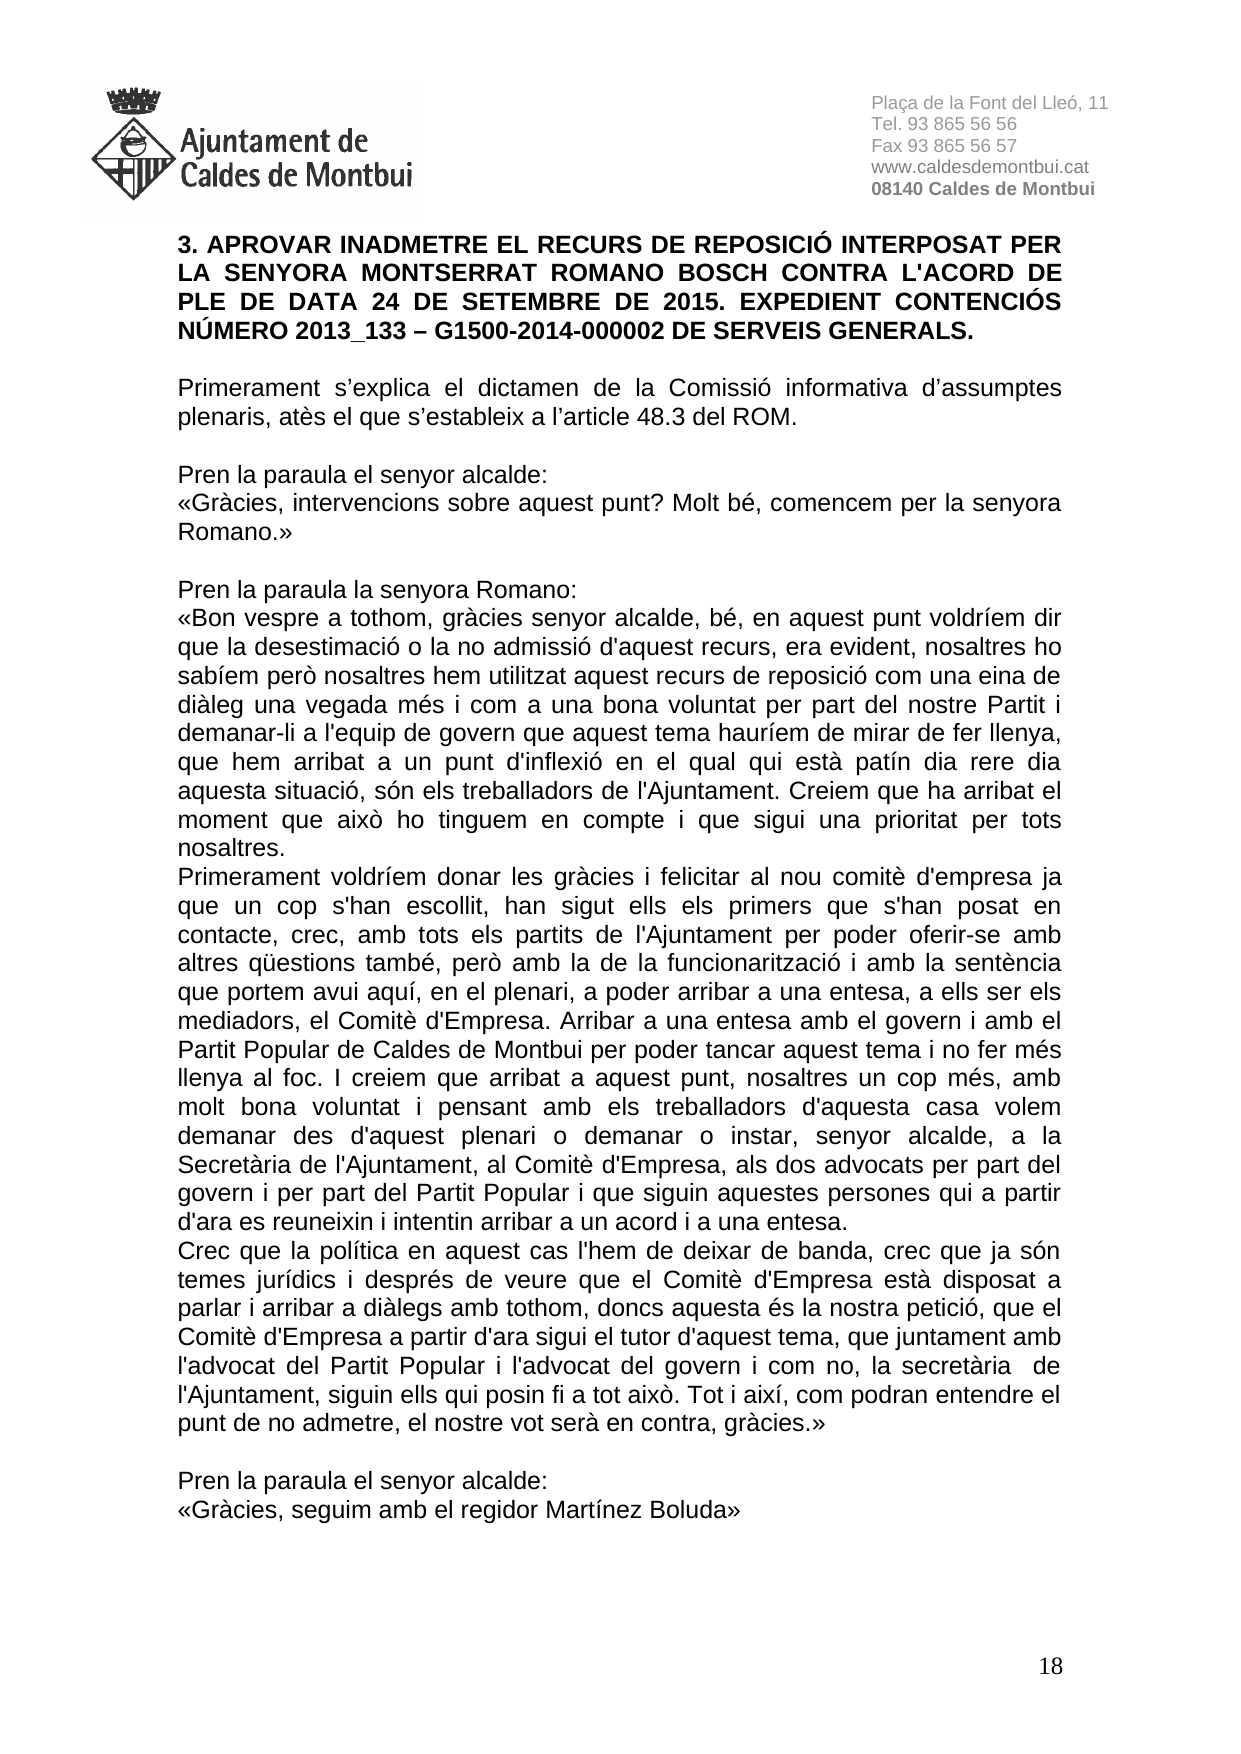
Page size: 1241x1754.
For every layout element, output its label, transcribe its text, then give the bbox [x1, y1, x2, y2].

text Primerament voldríem donar les gràcies i felicitar al nou comitè d'empresa ja que un cop s'han escollit, han sigut ells els primers que s'han posat en contacte, crec, amb tots els partits de l'Ajuntament per poder oferir-se amb altres qüestions també, però amb la de la funcionarització i amb la sentència que portem avui aquí, en el plenari, a poder arribar a una entesa, a ells ser els mediadors, el Comitè d'Empresa. Arribar a una entesa amb el govern i amb el Partit Popular de Caldes de Montbui per poder tancar aquest tema i no fer més llenya al foc. I creiem que arribat a aquest punt, nosaltres un cop més, amb molt bona voluntat i pensant amb els treballadors d'aquesta casa volem demanar des d'aquest plenari o demanar o instar, senyor alcalde, a la Secretària de l'Ajuntament, al Comitè d'Empresa, als dos advocats per part del govern i per part del Partit Popular i que siguin aquestes persones qui a partir d'ara es reuneixin i intentin arribar a un acord i a una entesa. [177, 862, 1063, 1236]
text Pren la paraula la senyora Romano: [177, 575, 1063, 603]
text «Gràcies, seguim amb el regidor Martínez Boluda» [177, 1495, 1063, 1523]
text Pren la paraula el senyor alcalde: [177, 460, 1063, 488]
text «Bon vespre a tothom, gràcies senyor alcalde, bé, en aquest punt voldríem dir que la desestimació o la no admissió d'aquest recurs, era evident, nosaltres ho sabíem però nosaltres hem utilitzat aquest recurs de reposició com una eina de diàleg una vegada més i com a una bona voluntat per part del nostre Partit i demanar-li a l'equip de govern que aquest tema hauríem de mirar de fer llenya, que hem arribat a un punt d'inflexió en el qual qui està patín dia rere dia aquesta situació, són els treballadors de l'Ajuntament. Creiem que ha arribat el moment que això ho tinguem en compte i que sigui una prioritat per tots nosaltres. [177, 603, 1063, 862]
text «Gràcies, intervencions sobre aquest punt? Molt bé, comencem per la senyora Romano.» [177, 488, 1063, 546]
text Pren la paraula el senyor alcalde: [177, 1466, 1063, 1495]
text 3. APROVAR INADMETRE EL RECURS DE REPOSICIÓ INTERPOSAT PER LA SENYORA MONTSERRAT ROMANO BOSCH CONTRA L'ACORD DE PLE DE DATA 24 DE SETEMBRE DE 2015. EXPEDIENT CONTENCIÓS NÚMERO 2013_133 – G1500-2014-000002 DE SERVEIS GENERALS. [177, 230, 1063, 345]
text Primerament s’explica el dictamen de la Comissió informativa d’assumptes plenaris, atès el que s’estableix a l’article 48.3 del ROM. [177, 373, 1063, 431]
text Crec que la política en aquest cas l'hem de deixar de banda, crec que ja són temes jurídics i després de veure que el Comitè d'Empresa està disposat a parlar i arribar a diàlegs amb tothom, doncs aquesta és la nostra petició, que el Comitè d'Empresa a partir d'ara sigui el tutor d'aquest tema, que juntament amb l'advocat del Partit Popular i l'advocat del govern i com no, la secretària de l'Ajuntament, siguin ells qui posin fi a tot això. Tot i així, com podran entendre el punt de no admetre, el nostre vot serà en contra, gràcies.» [177, 1236, 1063, 1437]
